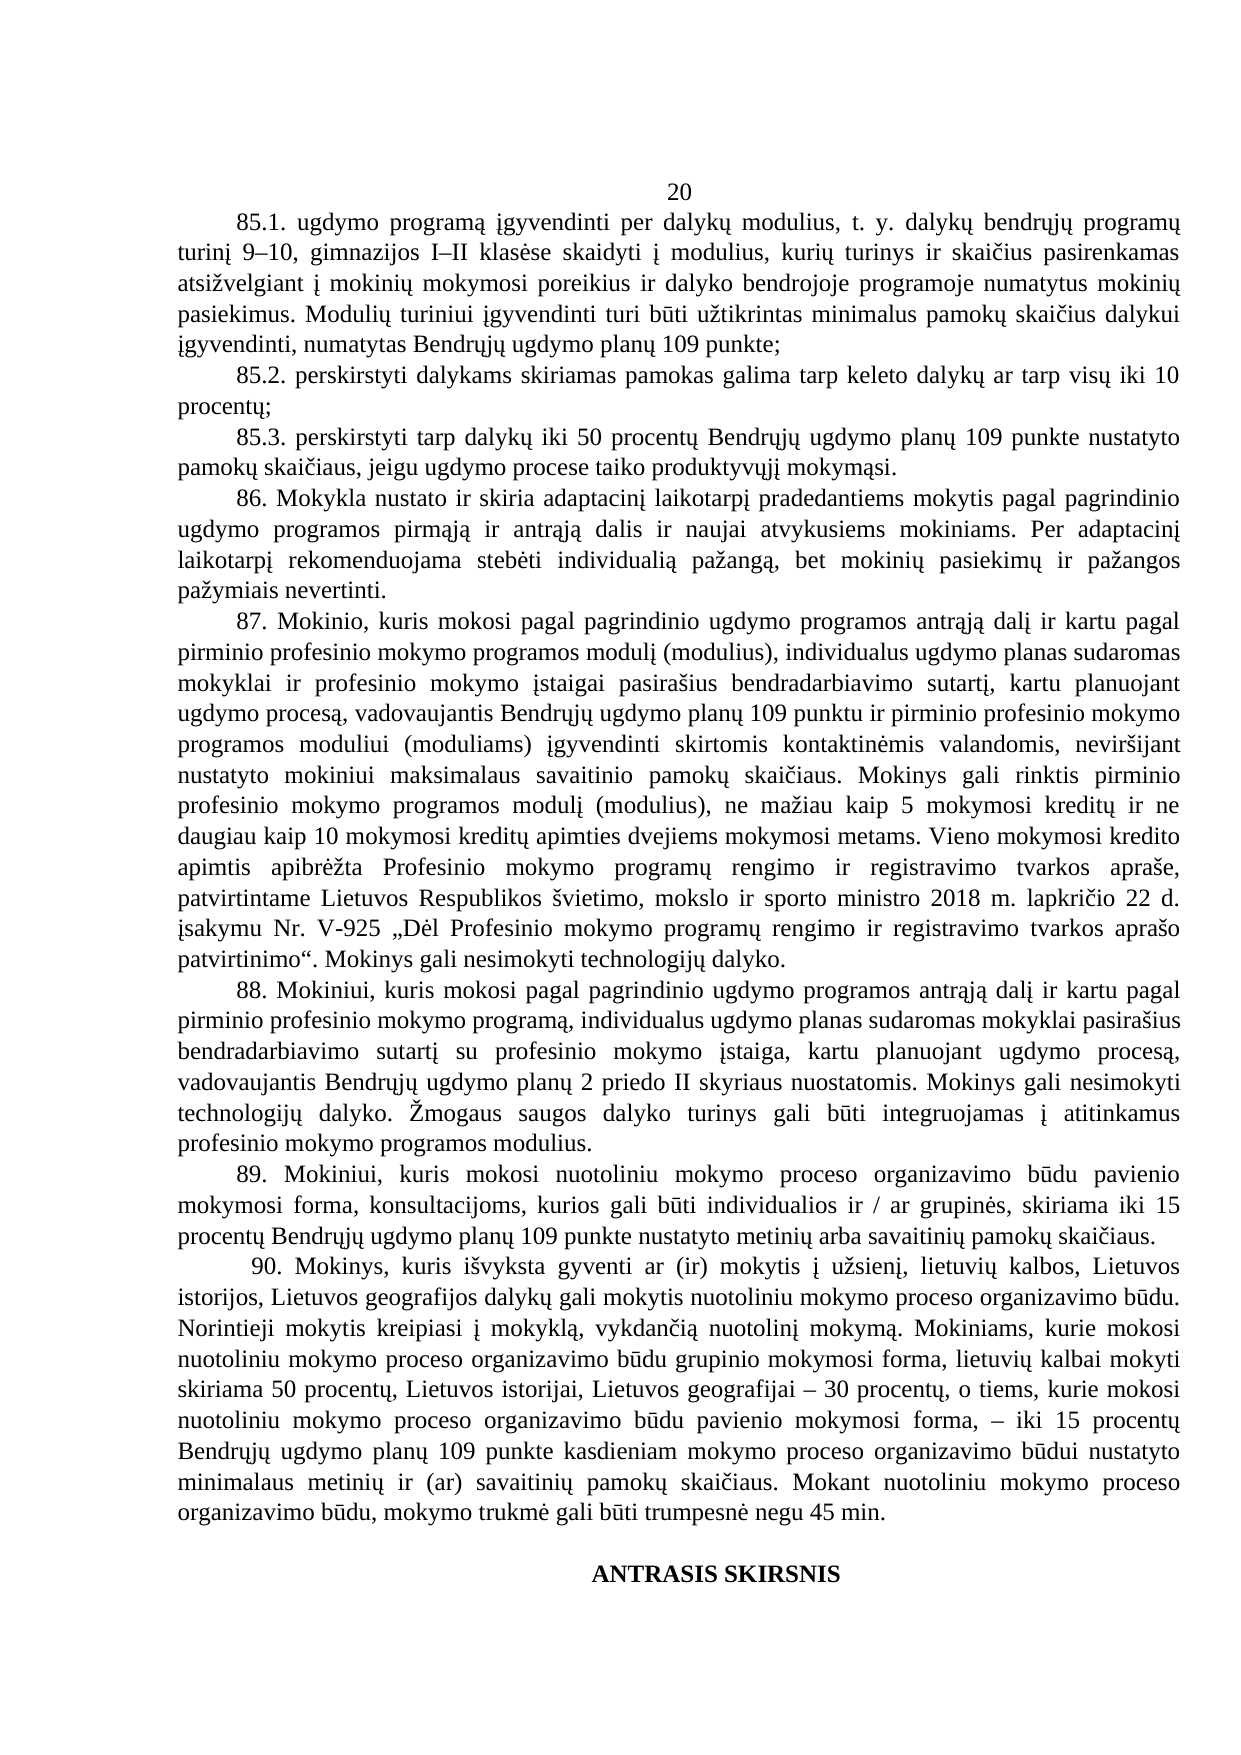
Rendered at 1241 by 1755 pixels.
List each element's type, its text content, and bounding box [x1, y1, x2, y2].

text 85.1. ugdymo programą įgyvendinti per dalykų modulius, t. y. dalykų bendrųjų programų turinį 9–10, gimnazijos I–II klasėse skaidyti į modulius, kurių turinys ir skaičius pasirenkamas atsižvelgiant į mokinių mokymosi poreikius ir dalyko bendrojoje programoje numatytus mokinių pasiekimus. Modulių turiniui įgyvendinti turi būti užtikrintas minimalus pamokų skaičius dalykui įgyvendinti, numatytas Bendrųjų ugdymo planų 109 punkte; [177, 207, 1181, 358]
text 86. Mokykla nustato ir skiria adaptacinį laikotarpį pradedantiems mokytis pagal pagrindinio ugdymo programos pirmąją ir antrąją dalis ir naujai atvykusiems mokiniams. Per adaptacinį laikotarpį rekomenduojama stebėti individualią pažangą, bet mokinių pasiekimų ir pažangos pažymiais nevertinti. [177, 483, 1181, 604]
text 88. Mokiniui, kuris mokosi pagal pagrindinio ugdymo programos antrąją dalį ir kartu pagal pirminio profesinio mokymo programą, individualus ugdymo planas sudaromas mokyklai pasirašius bendradarbiavimo sutartį su profesinio mokymo įstaiga, kartu planuojant ugdymo procesą, vadovaujantis Bendrųjų ugdymo planų 2 priedo II skyriaus nuostatomis. Mokinys gali nesimokyti technologijų dalyko. Žmogaus saugos dalyko turinys gali būti integruojamas į atitinkamus profesinio mokymo programos modulius. [177, 975, 1181, 1157]
text 89. Mokiniui, kuris mokosi nuotoliniu mokymo proceso organizavimo būdu pavienio mokymosi forma, konsultacijoms, kurios gali būti individualios ir / ar grupinės, skiriama iki 15 procentų Bendrųjų ugdymo planų 109 punkte nustatyto metinių arba savaitinių pamokų skaičiaus. [177, 1159, 1181, 1249]
text 87. Mokinio, kuris mokosi pagal pagrindinio ugdymo programos antrąją dalį ir kartu pagal pirminio profesinio mokymo programos modulį (modulius), individualus ugdymo planas sudaromas mokyklai ir profesinio mokymo įstaigai pasirašius bendradarbiavimo sutartį, kartu planuojant ugdymo procesą, vadovaujantis Bendrųjų ugdymo planų 109 punktu ir pirminio profesinio mokymo programos moduliui (moduliams) įgyvendinti skirtomis kontaktinėmis valandomis, neviršijant nustatyto mokiniui maksimalaus savaitinio pamokų skaičiaus. Mokinys gali rinktis pirminio profesinio mokymo programos modulį (modulius), ne mažiau kaip 5 mokymosi kreditų ir ne daugiau kaip 10 mokymosi kreditų apimties dvejiems mokymosi metams. Vieno mokymosi kredito apimtis apibrėžta Profesinio mokymo programų rengimo ir registravimo tvarkos apraše, patvirtintame Lietuvos Respublikos švietimo, mokslo ir sporto ministro 2018 m. lapkričio 22 d. įsakymu Nr. V-925 „Dėl Profesinio mokymo programų rengimo ir registravimo tvarkos aprašo patvirtinimo“. Mokinys gali nesimokyti technologijų dalyko. [177, 606, 1181, 973]
text 85.2. perskirstyti dalykams skiriamas pamokas galima tarp keleto dalykų ar tarp visų iki 10 procentų; [177, 360, 1181, 420]
text ANTRASIS SKIRSNIS [177, 1559, 1181, 1587]
text 85.3. perskirstyti tarp dalykų iki 50 procentų Bendrųjų ugdymo planų 109 punkte nustatyto pamokų skaičiaus, jeigu ugdymo procese taiko produktyvųjį mokymąsi. [177, 422, 1181, 481]
text 90. Mokinys, kuris išvyksta gyventi ar (ir) mokytis į užsienį, lietuvių kalbos, Lietuvos istorijos, Lietuvos geografijos dalykų gali mokytis nuotoliniu mokymo proceso organizavimo būdu. Norintieji mokytis kreipiasi į mokyklą, vykdančią nuotolinį mokymą. Mokiniams, kurie mokosi nuotoliniu mokymo proceso organizavimo būdu grupinio mokymosi forma, lietuvių kalbai mokyti skiriama 50 procentų, Lietuvos istorijai, Lietuvos geografijai – 30 procentų, o tiems, kurie mokosi nuotoliniu mokymo proceso organizavimo būdu pavienio mokymosi forma, – iki 15 procentų Bendrųjų ugdymo planų 109 punkte kasdieniam mokymo proceso organizavimo būdui nustatyto minimalaus metinių ir (ar) savaitinių pamokų skaičiaus. Mokant nuotoliniu mokymo proceso organizavimo būdu, mokymo trukmė gali būti trumpesnė negu 45 min. [177, 1251, 1181, 1526]
